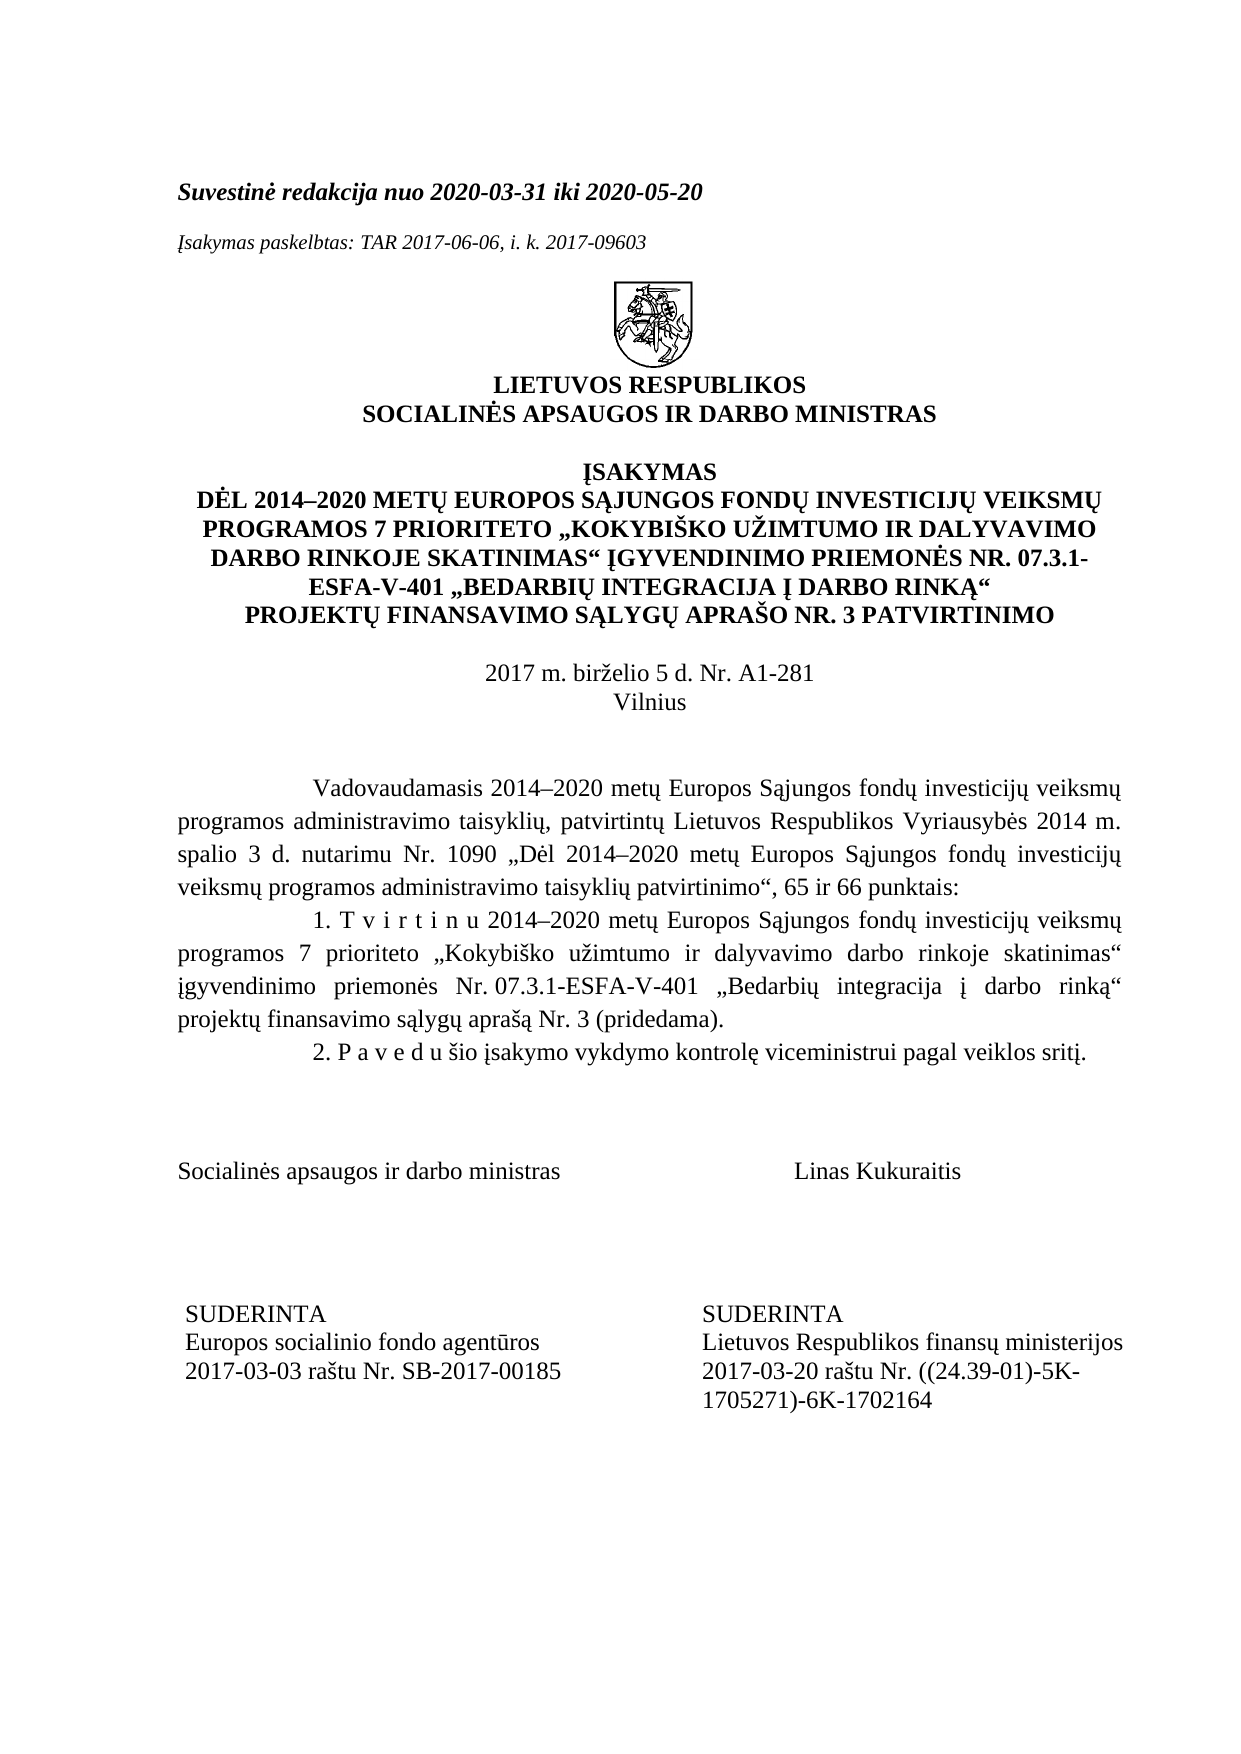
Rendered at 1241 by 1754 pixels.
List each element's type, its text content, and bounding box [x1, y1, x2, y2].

text SOCIALINĖS APSAUGOS IR DARBO MINISTRAS [177, 399, 1122, 428]
text ĮSAKYMAS [177, 457, 1122, 485]
text DĖL 2014–2020 METŲ EUROPOS SĄJUNGOS FONDŲ INVESTICIJŲ VEIKSMŲ PROGRAMOS 7 PRIORITETO „KOKYBIŠKO UŽIMTUMO IR DALYVAVIMO DARBO RINKOJE SKATINIMAS“ ĮGYVENDINIMO PRIEMONĖS NR. 07.3.1-ESFA-V-401 „BEDARBIŲ INTEGRACIJA Į DARBO RINKĄ“ [177, 485, 1122, 600]
text Vilnius [177, 687, 1122, 715]
text LIETUVOS RESPUBLIKOS [177, 370, 1122, 399]
text Vadovaudamasis 2014–2020 metų Europos Sąjungos fondų investicijų veiksmų programos administravimo taisyklių, patvirtintų Lietuvos Respublikos Vyriausybės 2014 m. spalio 3 d. nutarimu Nr. 1090 „Dėl 2014–2020 metų Europos Sąjungos fondų investicijų veiksmų programos administravimo taisyklių patvirtinimo“, 65 ir 66 punktais: [177, 773, 1122, 901]
table_header SUDERINTA Lietuvos Respublikos finansų ministerijos 2017-03-20 raštu Nr. ((24.39-01)-5K-1705271)-6K-1702164 [691, 1299, 1178, 1414]
text PROJEKTŲ FINANSAVIMO SĄLYGŲ APRAŠO NR. 3 PATVIRTINIMO [177, 600, 1122, 629]
text 1. T v i r t i n u 2014–2020 metų Europos Sąjungos fondų investicijų veiksmų programos 7 prioriteto „Kokybiško užimtumo ir dalyvavimo darbo rinkoje skatinimas“ įgyvendinimo priemonės Nr. 07.3.1-ESFA-V-401 „Bedarbių integracija į darbo rinką“ projektų finansavimo sąlygų aprašą Nr. 3 (pridedama). [177, 905, 1122, 1033]
text Įsakymas paskelbtas: TAR 2017-06-06, i. k. 2017-09603 [177, 230, 1122, 254]
text Socialinės apsaugos ir darbo ministras Linas Kukuraitis [177, 1156, 1122, 1185]
text 2017 m. birželio 5 d. Nr. A1-281 [177, 658, 1122, 687]
text 2. P a v e d u šio įsakymo vykdymo kontrolę viceministrui pagal veiklos sritį. [177, 1037, 1122, 1066]
table_header SUDERINTA Europos socialinio fondo agentūros 2017-03-03 raštu Nr. SB-2017-00185 [174, 1299, 691, 1414]
text Suvestinė redakcija nuo 2020-03-31 iki 2020-05-20 [177, 177, 1122, 206]
